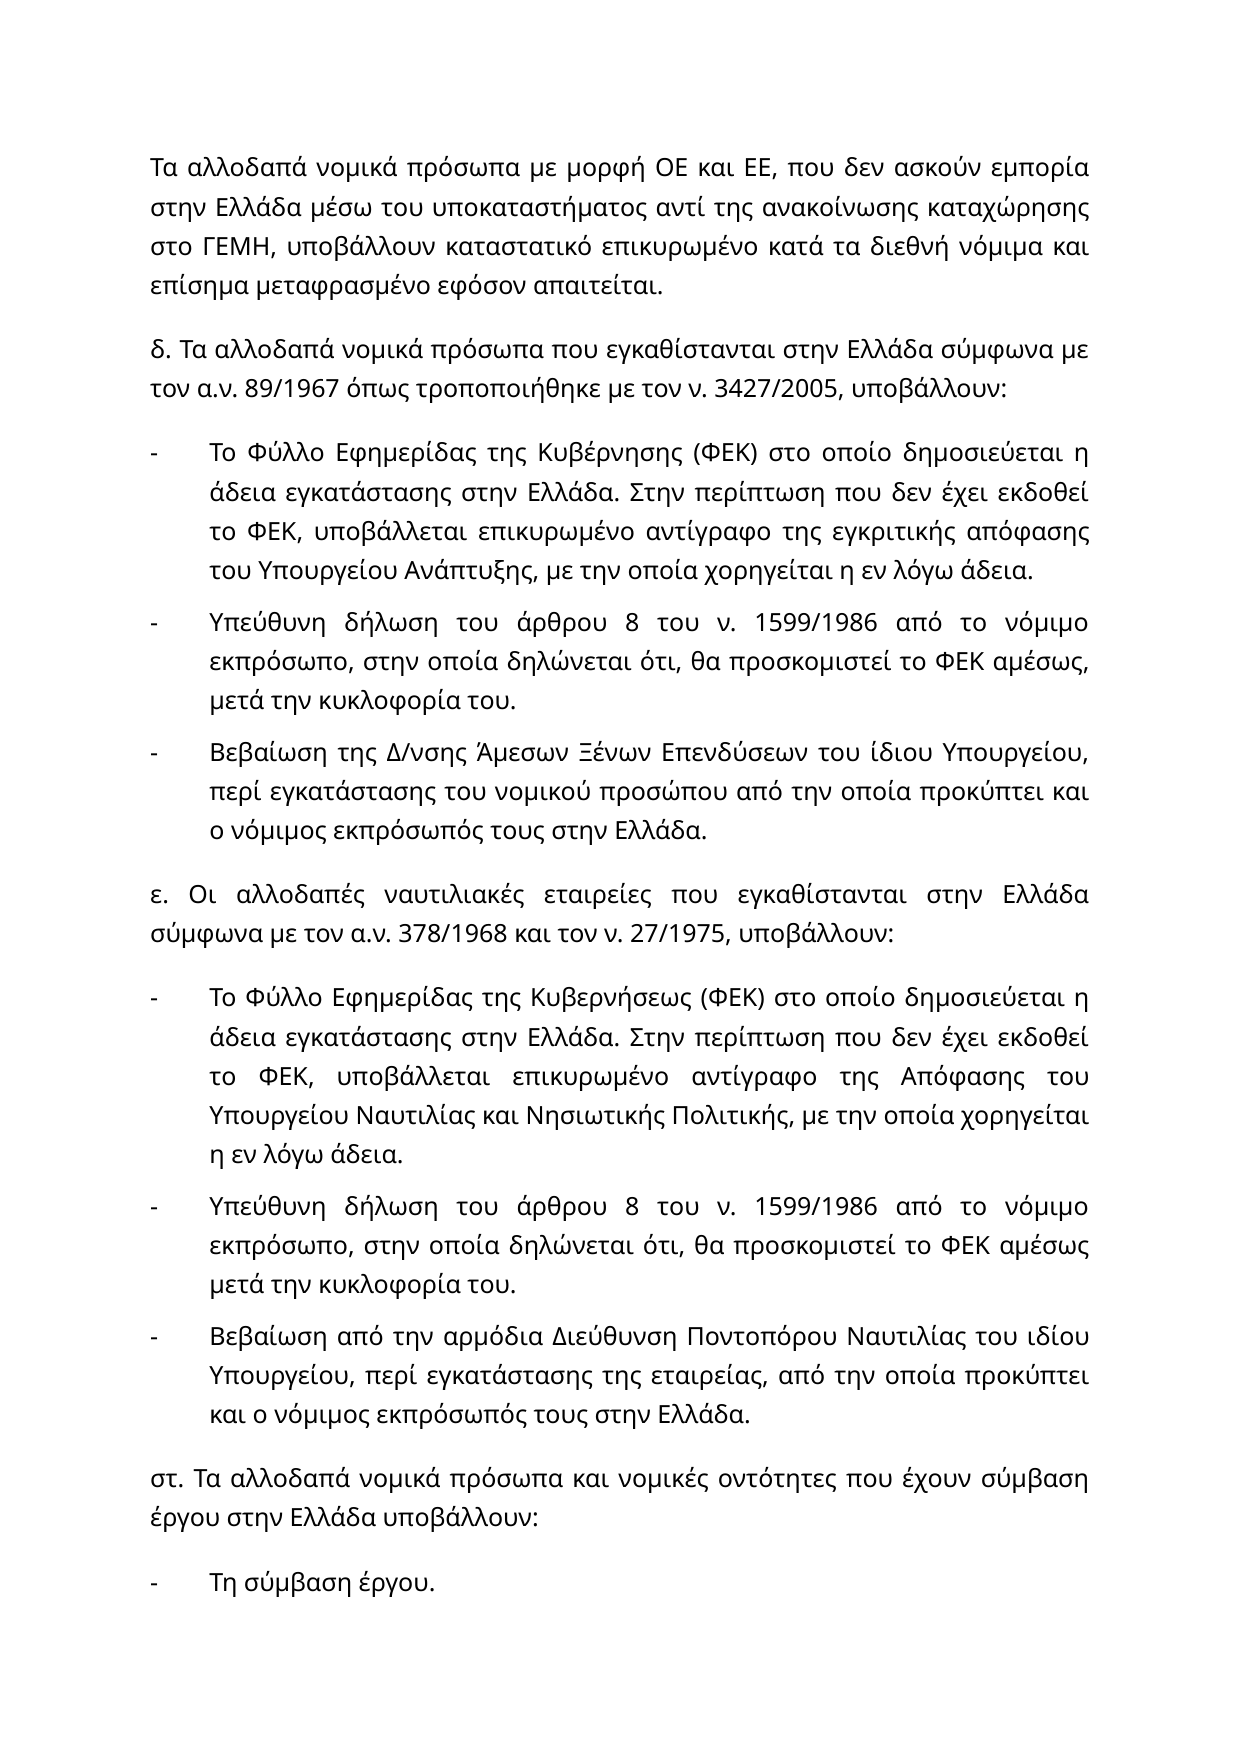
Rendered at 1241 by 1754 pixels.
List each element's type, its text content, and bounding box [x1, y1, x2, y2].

text Τα αλλοδαπά νομικά πρόσωπα με μορφή ΟΕ και ΕΕ, που δεν ασκούν εμπορία στην Ελλάδα μέσω του υποκαταστήματος αντί της ανακοίνωσης καταχώρησης στο ΓΕΜΗ, υποβάλλουν καταστατικό επικυρωμένο κατά τα διεθνή νόμιμα και επίσημα μεταφρασμένο εφόσον απαιτείται. [150, 150, 1090, 302]
list - Βεβαίωση από την αρμόδια Διεύθυνση Ποντοπόρου Ναυτιλίας του ιδίου Υπουργείου, περί εγκατάστασης της εταιρείας, από την οποία προκύπτει και ο νόμιμος εκπρόσωπός τους στην Ελλάδα. [150, 1318, 1090, 1431]
list - Τη σύμβαση έργου. [150, 1564, 1090, 1598]
list - Υπεύθυνη δήλωση του άρθρου 8 του ν. 1599/1986 από το νόμιμο εκπρόσωπο, στην οποία δηλώνεται ότι, θα προσκομιστεί το ΦΕΚ αμέσως, μετά την κυκλοφορία του. [150, 604, 1090, 717]
text στ. Τα αλλοδαπά νομικά πρόσωπα και νομικές οντότητες που έχουν σύμβαση έργου στην Ελλάδα υποβάλλουν: [150, 1461, 1090, 1534]
list - Το Φύλλο Εφημερίδας της Κυβέρνησης (ΦΕΚ) στο οποίο δημοσιεύεται η άδεια εγκατάστασης στην Ελλάδα. Στην περίπτωση που δεν έχει εκδοθεί το ΦΕΚ, υποβάλλεται επικυρωμένο αντίγραφο της εγκριτικής απόφασης του Υπουργείου Ανάπτυξης, με την οποία χορηγείται η εν λόγω άδεια. [150, 435, 1090, 587]
list - Το Φύλλο Εφημερίδας της Κυβερνήσεως (ΦΕΚ) στο οποίο δημοσιεύεται η άδεια εγκατάστασης στην Ελλάδα. Στην περίπτωση που δεν έχει εκδοθεί το ΦΕΚ, υποβάλλεται επικυρωμένο αντίγραφο της Απόφασης του Υπουργείου Ναυτιλίας και Νησιωτικής Πολιτικής, με την οποία χορηγείται η εν λόγω άδεια. [150, 980, 1090, 1171]
list - Βεβαίωση της Δ/νσης Άμεσων Ξένων Επενδύσεων του ίδιου Υπουργείου, περί εγκατάστασης του νομικού προσώπου από την οποία προκύπτει και ο νόμιμος εκπρόσωπός τους στην Ελλάδα. [150, 734, 1090, 847]
list - Υπεύθυνη δήλωση του άρθρου 8 του ν. 1599/1986 από το νόμιμο εκπρόσωπο, στην οποία δηλώνεται ότι, θα προσκομιστεί το ΦΕΚ αμέσως μετά την κυκλοφορία του. [150, 1188, 1090, 1301]
text δ. Τα αλλοδαπά νομικά πρόσωπα που εγκαθίστανται στην Ελλάδα σύμφωνα με τον α.ν. 89/1967 όπως τροποποιήθηκε με τον ν. 3427/2005, υποβάλλουν: [150, 332, 1090, 405]
text ε. Οι αλλοδαπές ναυτιλιακές εταιρείες που εγκαθίστανται στην Ελλάδα σύμφωνα με τον α.ν. 378/1968 και τον ν. 27/1975, υποβάλλουν: [150, 877, 1090, 950]
